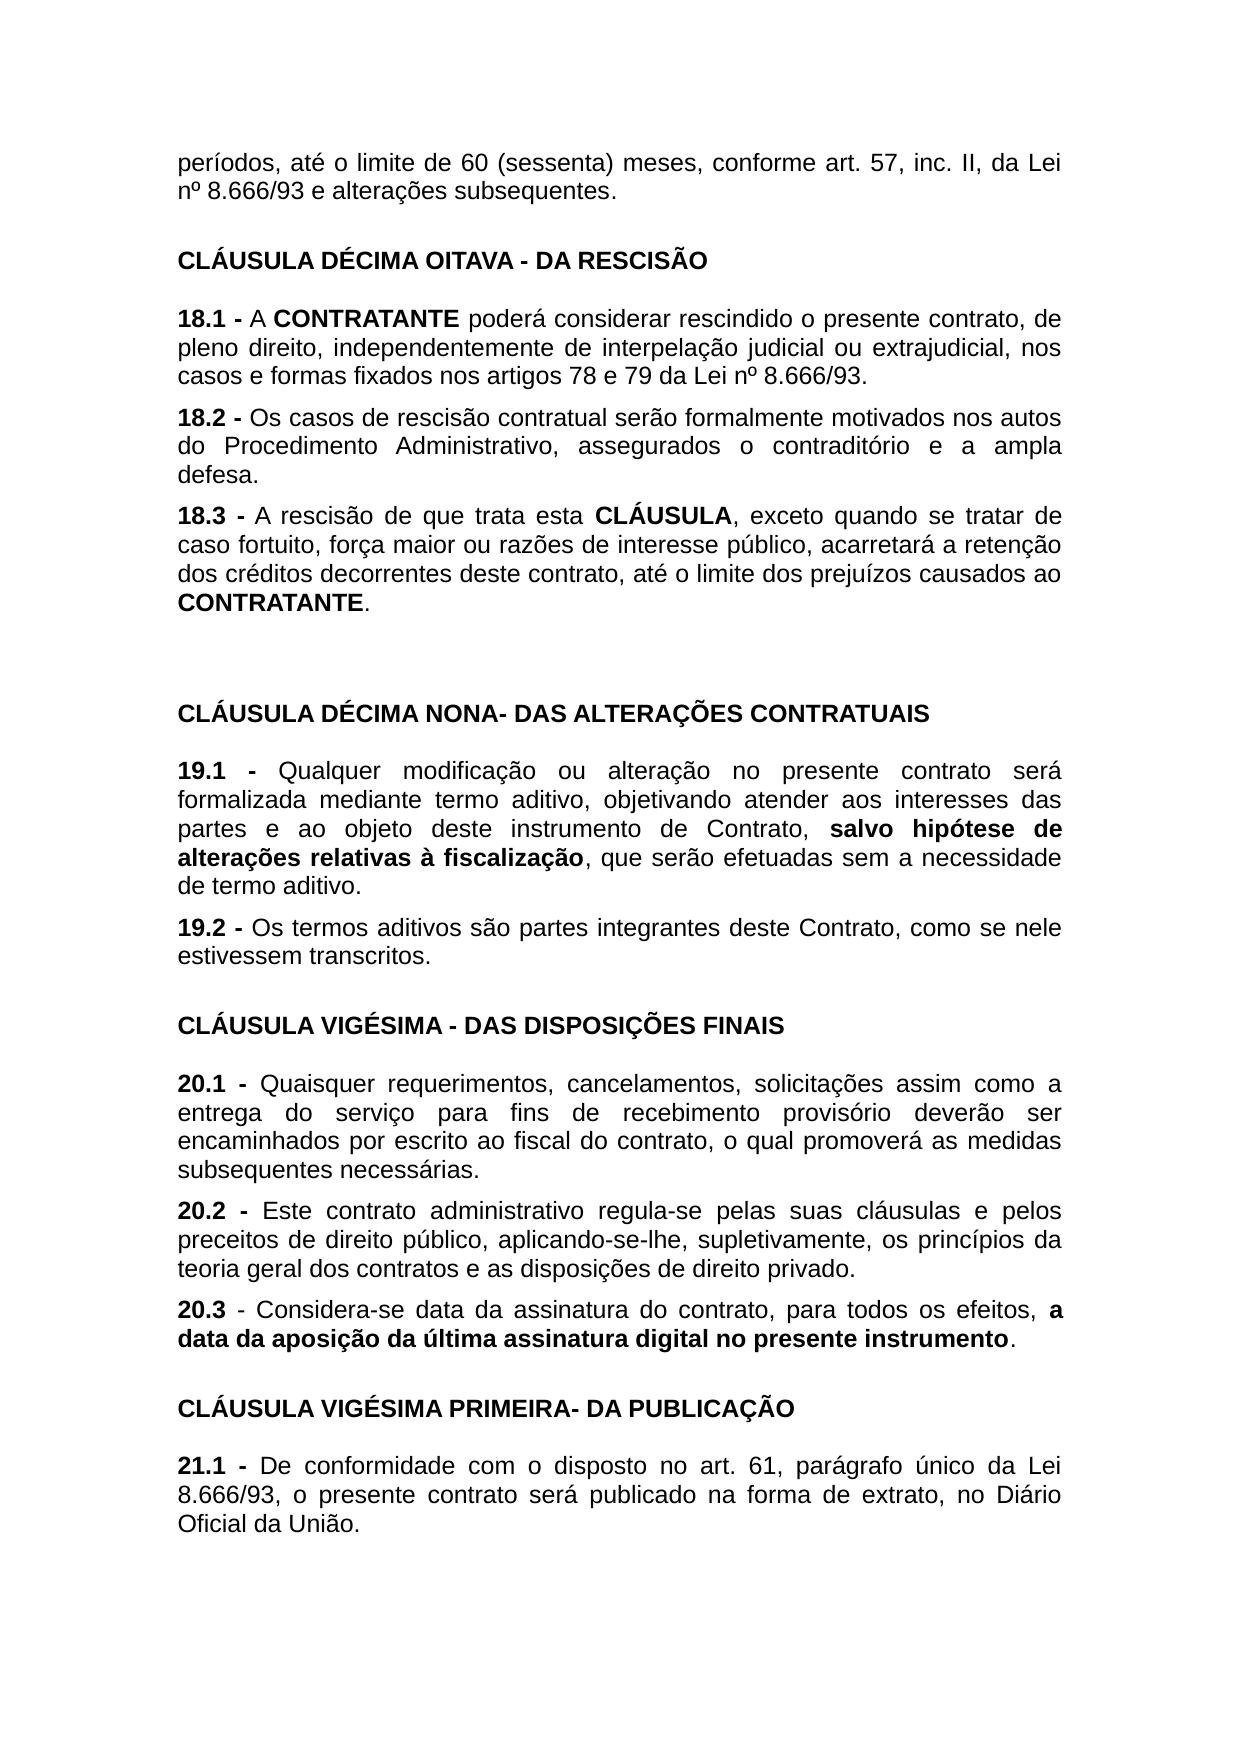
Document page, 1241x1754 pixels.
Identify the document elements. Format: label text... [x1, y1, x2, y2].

text CLÁUSULA DÉCIMA OITAVA - DA RESCISÃO [177, 246, 1063, 275]
text 21.1 - De conformidade com o disposto no art. 61, parágrafo único da Lei 8.666/93, o presente contrato será publicado na forma de extrato, no Diário Oficial da União. [177, 1451, 1063, 1538]
text CLÁUSULA VIGÉSIMA PRIMEIRA- DA PUBLICAÇÃO [177, 1394, 1063, 1423]
text 19.2 - Os termos aditivos são partes integrantes deste Contrato, como se nele estivessem transcritos. [177, 913, 1063, 970]
text 18.1 - A CONTRATANTE poderá considerar rescindido o presente contrato, de pleno direito, independentemente de interpelação judicial ou extrajudicial, nos casos e formas fixados nos artigos 78 e 79 da Lei nº 8.666/93. [177, 304, 1063, 390]
text 20.2 - Este contrato administrativo regula-se pelas suas cláusulas e pelos preceitos de direito público, aplicando-se-lhe, supletivamente, os princípios da teoria geral dos contratos e as disposições de direito privado. [177, 1196, 1063, 1283]
text períodos, até o limite de 60 (sessenta) meses, conforme art. 57, inc. II, da Lei nº 8.666/93 e alterações subsequentes. [177, 148, 1063, 205]
text 19.1 - Qualquer modificação ou alteração no presente contrato será formalizada mediante termo aditivo, objetivando atender aos interesses das partes e ao objeto deste instrumento de Contrato, salvo hipótese de alterações relativas à fiscalização, que serão efetuadas sem a necessidade de termo aditivo. [177, 756, 1063, 900]
text CLÁUSULA DÉCIMA NONA- DAS ALTERAÇÕES CONTRATUAIS [177, 699, 1063, 728]
text 20.1 - Quaisquer requerimentos, cancelamentos, solicitações assim como a entrega do serviço para fins de recebimento provisório deverão ser encaminhados por escrito ao fiscal do contrato, o qual promoverá as medidas subsequentes necessárias. [177, 1069, 1063, 1184]
text 18.2 - Os casos de rescisão contratual serão formalmente motivados nos autos do Procedimento Administrativo, assegurados o contraditório e a ampla defesa. [177, 403, 1063, 489]
text 20.3 - Considera-se data da assinatura do contrato, para todos os efeitos, a data da aposição da última assinatura digital no presente instrumento. [177, 1295, 1063, 1353]
text CLÁUSULA VIGÉSIMA - DAS DISPOSIÇÕES FINAIS [177, 1011, 1063, 1040]
text 18.3 - A rescisão de que trata esta CLÁUSULA, exceto quando se tratar de caso fortuito, força maior ou razões de interesse público, acarretará a retenção dos créditos decorrentes deste contrato, até o limite dos prejuízos causados ao CONTRATANTE. [177, 501, 1063, 616]
